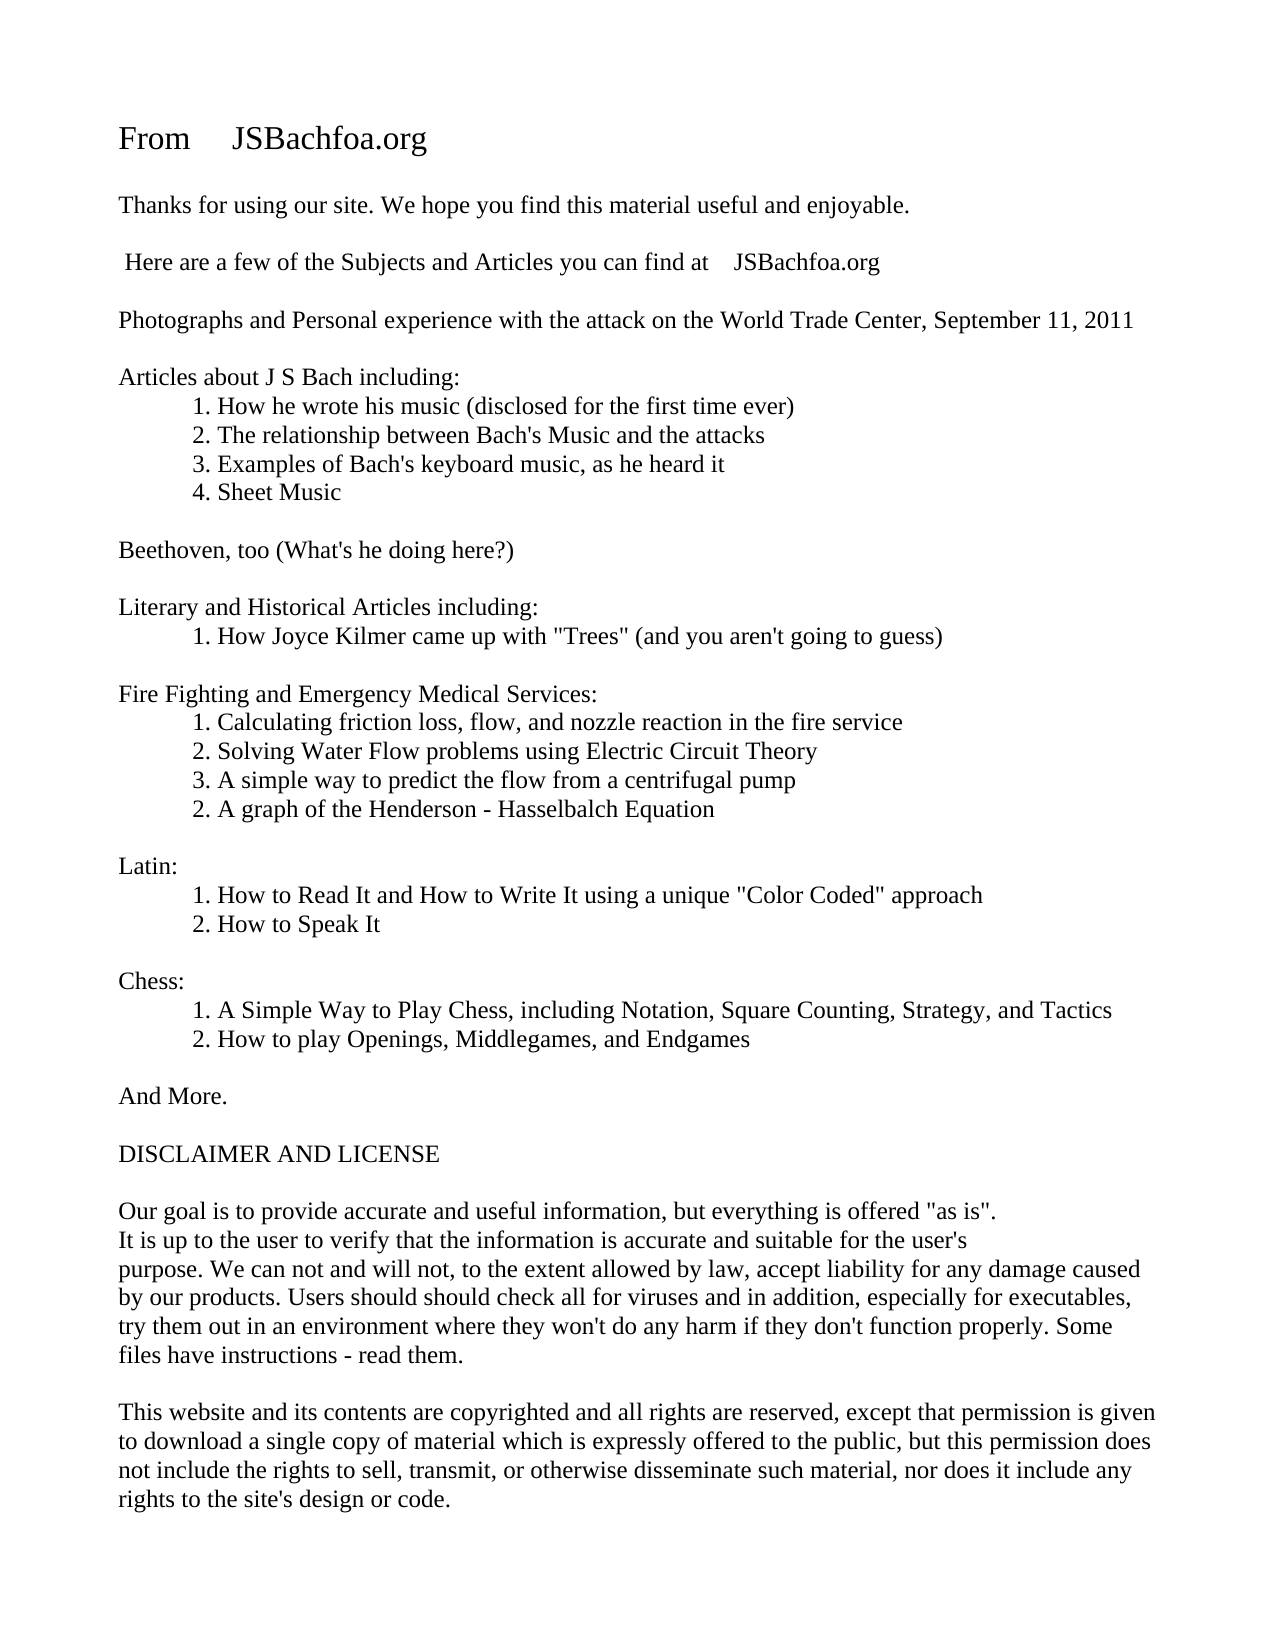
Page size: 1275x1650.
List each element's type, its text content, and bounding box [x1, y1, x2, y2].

text 2. A graph of the Henderson - Hasselbalch Equation [118, 794, 1157, 822]
text Latin: [118, 851, 1157, 880]
text Beethoven, too (What's he doing here?) [118, 535, 1157, 564]
text Photographs and Personal experience with the attack on the World Trade Center, September 11, 2011 [118, 305, 1157, 334]
text purpose. We can not and will not, to the extent allowed by law, accept liability for any damage caused by our products. Users should should check all for viruses and in addition, especially for executables, try them out in an environment where they won't do any harm if they don't function properly. Some files have instructions - read them. [118, 1254, 1157, 1369]
text It is up to the user to verify that the information is accurate and suitable for the user's [118, 1225, 1157, 1254]
text Fire Fighting and Emergency Medical Services: [118, 679, 1157, 707]
text This website and its contents are copyrighted and all rights are reserved, except that permission is given to download a single copy of material which is expressly offered to the public, but this permission does not include the rights to sell, transmit, or otherwise disseminate such material, nor does it include any rights to the site's design or code. [118, 1397, 1157, 1512]
text 1. How he wrote his music (disclosed for the first time ever) [118, 391, 1157, 420]
text Thanks for using our site. We hope you find this material useful and enjoyable. [118, 190, 1157, 219]
text 2. How to Speak It [118, 909, 1157, 937]
text Here are a few of the Subjects and Articles you can find at JSBachfoa.org [118, 247, 1157, 276]
text Articles about J S Bach including: [118, 362, 1157, 391]
text 3. Examples of Bach's keyboard music, as he heard it [118, 449, 1157, 477]
text 2. How to play Openings, Middlegames, and Endgames [118, 1024, 1157, 1052]
text Literary and Historical Articles including: [118, 592, 1157, 621]
text 1. How to Read It and How to Write It using a unique "Color Coded" approach [118, 880, 1157, 909]
text And More. [118, 1081, 1157, 1110]
text Chess: [118, 966, 1157, 995]
text Our goal is to provide accurate and useful information, but everything is offered "as is". [118, 1196, 1157, 1225]
text From JSBachfoa.org [118, 118, 1157, 156]
text 1. How Joyce Kilmer came up with "Trees" (and you aren't going to guess) [118, 621, 1157, 650]
text 1. Calculating friction loss, flow, and nozzle reaction in the fire service [118, 707, 1157, 736]
text 2. The relationship between Bach's Music and the attacks [118, 420, 1157, 449]
text 3. A simple way to predict the flow from a centrifugal pump [118, 765, 1157, 794]
text 2. Solving Water Flow problems using Electric Circuit Theory [118, 736, 1157, 765]
text DISCLAIMER AND LICENSE [118, 1139, 1157, 1167]
text 4. Sheet Music [118, 477, 1157, 506]
text 1. A Simple Way to Play Chess, including Notation, Square Counting, Strategy, and Tactics [118, 995, 1157, 1024]
